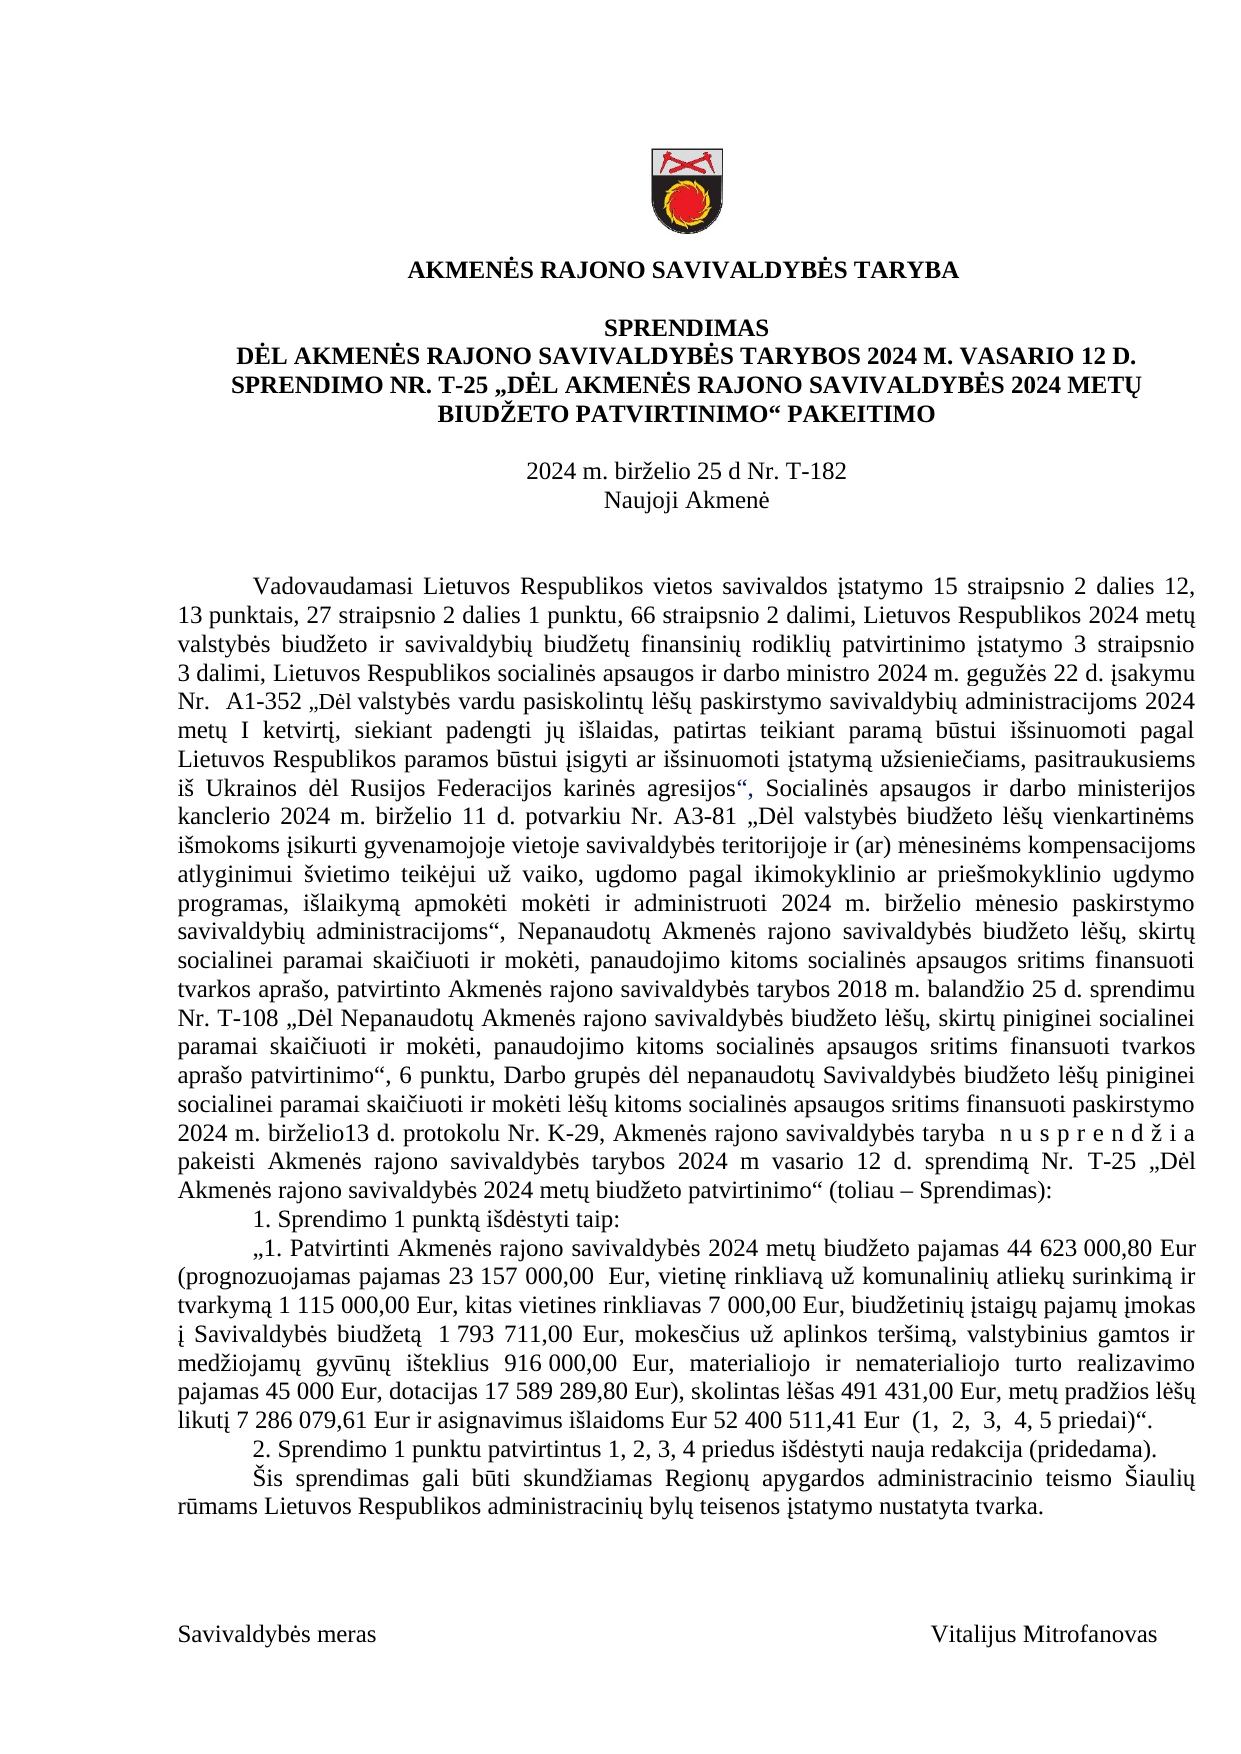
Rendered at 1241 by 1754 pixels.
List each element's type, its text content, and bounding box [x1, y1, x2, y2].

subtitle 2. Sprendimo 1 punktu patvirtintus 1, 2, 3, 4 priedus išdėstyti nauja redakcija (pridedama). [177, 1434, 1196, 1463]
text Naujoji Akmenė [177, 485, 1196, 514]
subtitle 1. Sprendimo 1 punktą išdėstyti taip: [177, 1204, 1196, 1233]
text Savivaldybės meras Vitalijus Mitrofanovas [177, 1619, 1196, 1648]
text Šis sprendimas gali būti skundžiamas Regionų apygardos administracinio teismo Šiaulių rūmams Lietuvos Respublikos administracinių bylų teisenos įstatymo nustatyta tvarka. [177, 1463, 1196, 1520]
text 2024 m. birželio 25 d Nr. T-182 [177, 456, 1196, 485]
text Vadovaudamasi Lietuvos Respublikos vietos savivaldos įstatymo 15 straipsnio 2 dalies 12, 13 punktais, 27 straipsnio 2 dalies 1 punktu, 66 straipsnio 2 dalimi, Lietuvos Respublikos 2024 metų valstybės biudžeto ir savivaldybių biudžetų finansinių rodiklių patvirtinimo įstatymo 3 straipsnio 3 dalimi, Lietuvos Respublikos socialinės apsaugos ir darbo ministro 2024 m. gegužės 22 d. įsakymu Nr. A1-352 „Dėl valstybės vardu pasiskolintų lėšų paskirstymo savivaldybių administracijoms 2024 metų I ketvirtį, siekiant padengti jų išlaidas, patirtas teikiant paramą būstui išsinuomoti pagal Lietuvos Respublikos paramos būstui įsigyti ar išsinuomoti įstatymą užsieniečiams, pasitraukusiems iš Ukrainos dėl Rusijos Federacijos karinės agresijos“, Socialinės apsaugos ir darbo ministerijos kanclerio 2024 m. birželio 11 d. potvarkiu Nr. A3-81 „Dėl valstybės biudžeto lėšų vienkartinėms išmokoms įsikurti gyvenamojoje vietoje savivaldybės teritorijoje ir (ar) mėnesinėms kompensacijoms atlyginimui švietimo teikėjui už vaiko, ugdomo pagal ikimokyklinio ar priešmokyklinio ugdymo programas, išlaikymą apmokėti mokėti ir administruoti 2024 m. birželio mėnesio paskirstymo savivaldybių administracijoms“, Nepanaudotų Akmenės rajono savivaldybės biudžeto lėšų, skirtų socialinei paramai skaičiuoti ir mokėti, panaudojimo kitoms socialinės apsaugos sritims finansuoti tvarkos aprašo, patvirtinto Akmenės rajono savivaldybės tarybos 2018 m. balandžio 25 d. sprendimu Nr. T-108 „Dėl Nepanaudotų Akmenės rajono savivaldybės biudžeto lėšų, skirtų piniginei socialinei paramai skaičiuoti ir mokėti, panaudojimo kitoms socialinės apsaugos sritims finansuoti tvarkos aprašo patvirtinimo“, 6 punktu, Darbo grupės dėl nepanaudotų Savivaldybės biudžeto lėšų piniginei socialinei paramai skaičiuoti ir mokėti lėšų kitoms socialinės apsaugos sritims finansuoti paskirstymo 2024 m. birželio13 d. protokolu Nr. K-29, Akmenės rajono savivaldybės taryba n u s p r e n d ž i a pakeisti Akmenės rajono savivaldybės tarybos 2024 m vasario 12 d. sprendimą Nr. T-25 „Dėl Akmenės rajono savivaldybės 2024 metų biudžeto patvirtinimo“ (toliau – Sprendimas): [177, 571, 1196, 1204]
text SPRENDIMAS [177, 313, 1196, 341]
text „1. Patvirtinti Akmenės rajono savivaldybės 2024 metų biudžeto pajamas 44 623 000,80 Eur (prognozuojamas pajamas 23 157 000,00 Eur, vietinę rinkliavą už komunalinių atliekų surinkimą ir tvarkymą 1 115 000,00 Eur, kitas vietines rinkliavas 7 000,00 Eur, biudžetinių įstaigų pajamų įmokas į Savivaldybės biudžetą 1 793 711,00 Eur, mokesčius už aplinkos teršimą, valstybinius gamtos ir medžiojamų gyvūnų išteklius 916 000,00 Eur, materialiojo ir nematerialiojo turto realizavimo pajamas 45 000 Eur, dotacijas 17 589 289,80 Eur), skolintas lėšas 491 431,00 Eur, metų pradžios lėšų likutį 7 286 079,61 Eur ir asignavimus išlaidoms Eur 52 400 511,41 Eur (1, 2, 3, 4, 5 priedai)“. [177, 1233, 1196, 1434]
text AKMENĖS RAJONO SAVIVALDYBĖS TARYBA [177, 255, 1196, 284]
text DĖL AKMENĖS RAJONO SAVIVALDYBĖS TARYBOS 2024 M. VASARIO 12 D. SPRENDIMO NR. T-25 „DĖL AKMENĖS RAJONO SAVIVALDYBĖS 2024 METŲ BIUDŽETO PATVIRTINIMO“ PAKEITIMO [177, 341, 1196, 428]
